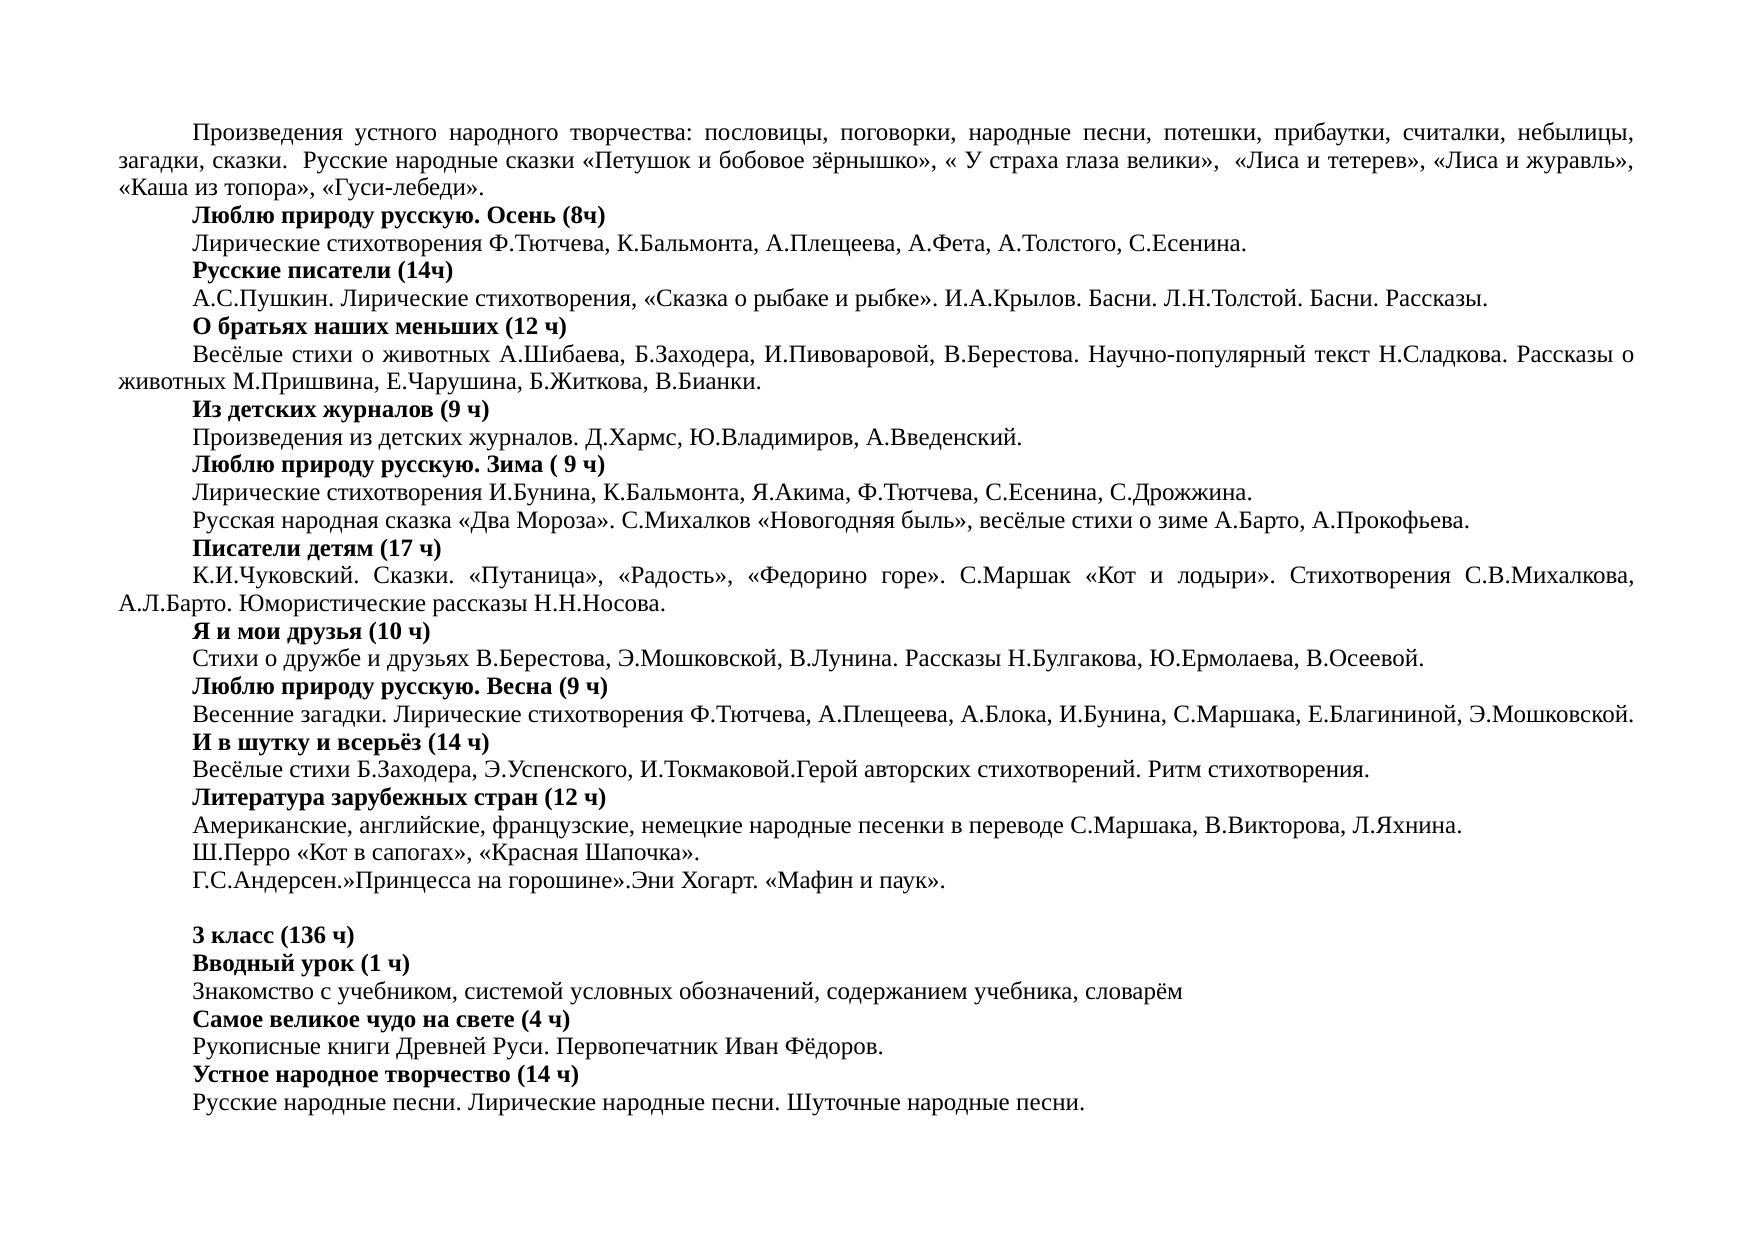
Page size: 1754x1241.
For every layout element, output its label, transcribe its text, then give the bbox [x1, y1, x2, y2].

text Весенние загадки. Лирические стихотворения Ф.Тютчева, А.Плещеева, А.Блока, И.Бунина, С.Маршака, Е.Благининой, Э.Мошковской. [118, 700, 1636, 728]
text Американские, английские, французские, немецкие народные песенки в переводе С.Маршака, В.Викторова, Л.Яхнина. [118, 811, 1636, 838]
text Я и мои друзья (10 ч) [118, 617, 1636, 644]
text Ш.Перро «Кот в сапогах», «Красная Шапочка». [118, 838, 1636, 866]
text А.С.Пушкин. Лирические стихотворения, «Сказка о рыбаке и рыбке». И.А.Крылов. Басни. Л.Н.Толстой. Басни. Рассказы. [118, 284, 1636, 312]
text Устное народное творчество (14 ч) [118, 1060, 1636, 1088]
text Писатели детям (17 ч) [118, 534, 1636, 561]
text Знакомство с учебником, системой условных обозначений, содержанием учебника, словарём [118, 977, 1636, 1005]
text 3 класс (136 ч) [118, 922, 1636, 949]
text Русские писатели (14ч) [118, 257, 1636, 284]
text Русская народная сказка «Два Мороза». С.Михалков «Новогодняя быль», весёлые стихи о зиме А.Барто, А.Прокофьева. [118, 506, 1636, 534]
text Вводный урок (1 ч) [118, 949, 1636, 977]
text Весёлые стихи Б.Заходера, Э.Успенского, И.Токмаковой.Герой авторских стихотворений. Ритм стихотворения. [118, 755, 1636, 783]
text Самое великое чудо на свете (4 ч) [118, 1005, 1636, 1032]
text Весёлые стихи о животных А.Шибаева, Б.Заходера, И.Пивоваровой, В.Берестова. Научно-популярный текст Н.Сладкова. Рассказы о животных М.Пришвина, Е.Чарушина, Б.Житкова, В.Бианки. [118, 340, 1636, 395]
text К.И.Чуковский. Сказки. «Путаница», «Радость», «Федорино горе». С.Маршак «Кот и лодыри». Стихотворения С.В.Михалкова, А.Л.Барто. Юмористические рассказы Н.Н.Носова. [118, 561, 1636, 617]
text Люблю природу русскую. Весна (9 ч) [118, 672, 1636, 700]
text Люблю природу русскую. Осень (8ч) [118, 201, 1636, 229]
text Произведения устного народного творчества: пословицы, поговорки, народные песни, потешки, прибаутки, считалки, небылицы, загадки, сказки. Русские народные сказки «Петушок и бобовое зёрнышко», « У страха глаза велики», «Лиса и тетерев», «Лиса и журавль», «Каша из топора», «Гуси-лебеди». [118, 118, 1636, 201]
text Русские народные песни. Лирические народные песни. Шуточные народные песни. [118, 1088, 1636, 1116]
text Произведения из детских журналов. Д.Хармс, Ю.Владимиров, А.Введенский. [118, 423, 1636, 451]
text И в шутку и всерьёз (14 ч) [118, 728, 1636, 755]
text Люблю природу русскую. Зима ( 9 ч) [118, 451, 1636, 478]
text Литература зарубежных стран (12 ч) [118, 783, 1636, 811]
text Г.С.Андерсен.»Принцесса на горошине».Эни Хогарт. «Мафин и паук». [118, 866, 1636, 894]
text Лирические стихотворения И.Бунина, К.Бальмонта, Я.Акима, Ф.Тютчева, С.Есенина, С.Дрожжина. [118, 478, 1636, 506]
text Стихи о дружбе и друзьях В.Берестова, Э.Мошковской, В.Лунина. Рассказы Н.Булгакова, Ю.Ермолаева, В.Осеевой. [118, 644, 1636, 672]
text О братьях наших меньших (12 ч) [118, 312, 1636, 340]
text Из детских журналов (9 ч) [118, 395, 1636, 423]
text Рукописные книги Древней Руси. Первопечатник Иван Фёдоров. [118, 1032, 1636, 1060]
text Лирические стихотворения Ф.Тютчева, К.Бальмонта, А.Плещеева, А.Фета, А.Толстого, С.Есенина. [118, 229, 1636, 257]
